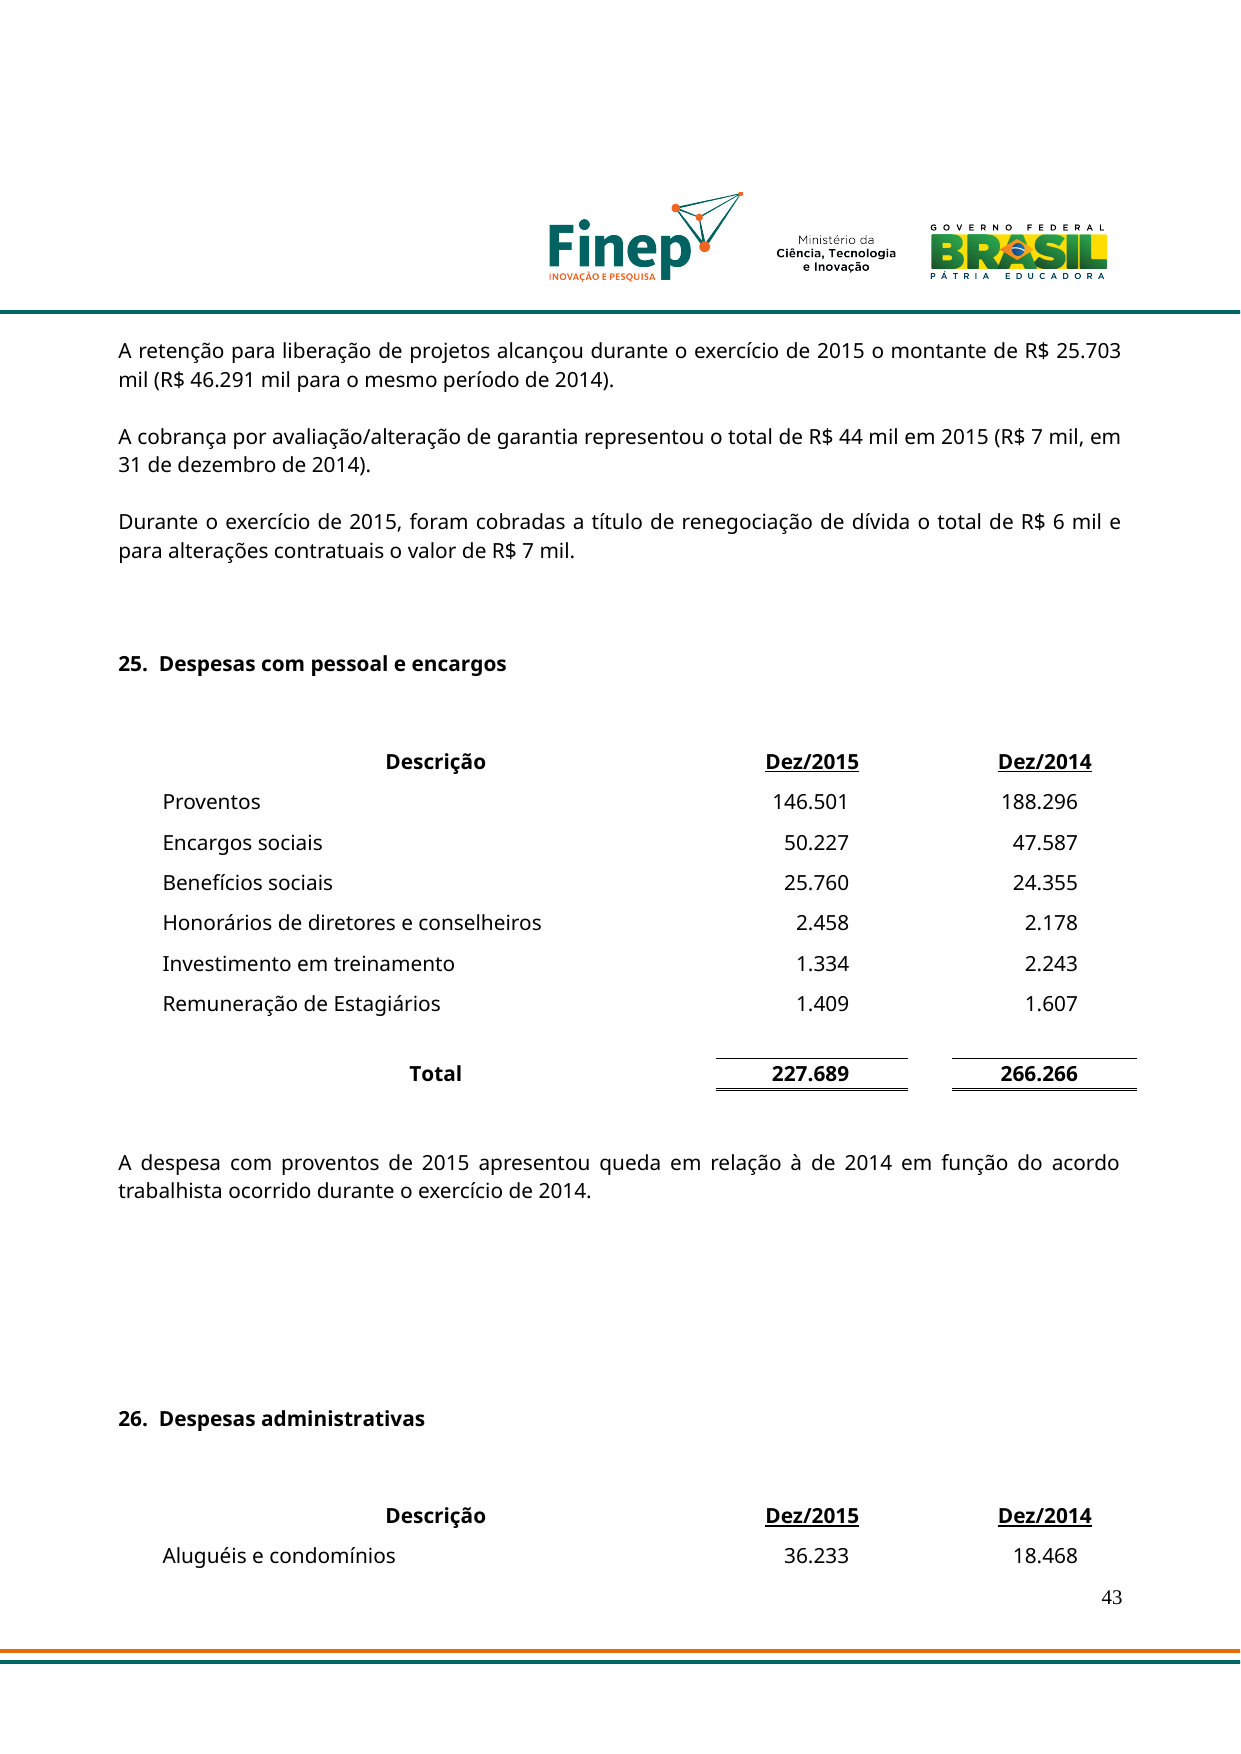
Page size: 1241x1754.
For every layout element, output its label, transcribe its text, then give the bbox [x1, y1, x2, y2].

table_cell 188.296 [952, 787, 1137, 828]
table_cell 2.243 [952, 949, 1137, 989]
text Durante o exercício de 2015, foram cobradas a título de renegociação de dívida o total de R$ 6 mil e para alterações contratuais o valor de R$ 7 mil. [118, 507, 1122, 564]
table_cell 47.587 [952, 828, 1137, 868]
table_cell Total [155, 1058, 716, 1088]
table_cell 50.227 [716, 828, 908, 868]
table_cell 2.178 [952, 909, 1137, 949]
table_cell [908, 1058, 952, 1088]
table_cell Benefícios sociais [155, 868, 716, 908]
table_cell 2.458 [716, 909, 908, 949]
table_cell Proventos [155, 787, 716, 828]
table_header Dez/2015 [716, 747, 908, 787]
table_cell [952, 1030, 1137, 1058]
table_cell Aluguéis e condomínios [155, 1541, 716, 1582]
table_cell 25.760 [716, 868, 908, 908]
table_cell [908, 909, 952, 949]
table_cell 146.501 [716, 787, 908, 828]
table_header Descrição [155, 1501, 716, 1541]
table_cell [908, 868, 952, 908]
table_cell 1.334 [716, 949, 908, 989]
table_cell 1.607 [952, 989, 1137, 1030]
table_cell 18.468 [952, 1541, 1137, 1582]
table_header [908, 1501, 952, 1541]
table_cell Remuneração de Estagiários [155, 989, 716, 1030]
table_cell 36.233 [716, 1541, 908, 1582]
table_cell [908, 989, 952, 1030]
text A cobrança por avaliação/alteração de garantia representou o total de R$ 44 mil em 2015 (R$ 7 mil, em 31 de dezembro de 2014). [118, 422, 1122, 479]
table_cell 266.266 [952, 1059, 1137, 1088]
table_cell Investimento em treinamento [155, 949, 716, 989]
table_cell [908, 787, 952, 828]
table_cell 227.689 [716, 1059, 908, 1088]
table_header Dez/2014 [952, 1501, 1137, 1541]
table_cell [908, 949, 952, 989]
subtitle 25. Despesas com pessoal e encargos [118, 649, 1122, 678]
table_cell [908, 1541, 952, 1582]
subtitle 26. Despesas administrativas [118, 1404, 1122, 1432]
table_cell [155, 1030, 716, 1058]
table_cell [716, 1030, 908, 1058]
text A retenção para liberação de projetos alcançou durante o exercício de 2015 o montante de R$ 25.703 mil (R$ 46.291 mil para o mesmo período de 2014). [118, 337, 1122, 393]
table_header [908, 747, 952, 787]
table_cell Encargos sociais [155, 828, 716, 868]
table_cell [908, 828, 952, 868]
table_header Dez/2015 [716, 1501, 908, 1541]
table_cell Honorários de diretores e conselheiros [155, 909, 716, 949]
table_cell [908, 1030, 952, 1058]
table_cell 1.409 [716, 989, 908, 1030]
table_header Dez/2014 [952, 747, 1137, 787]
text A despesa com proventos de 2015 apresentou queda em relação à de 2014 em função do acordo trabalhista ocorrido durante o exercício de 2014. [118, 1148, 1122, 1204]
table_header Descrição [155, 747, 716, 787]
table_cell 24.355 [952, 868, 1137, 908]
